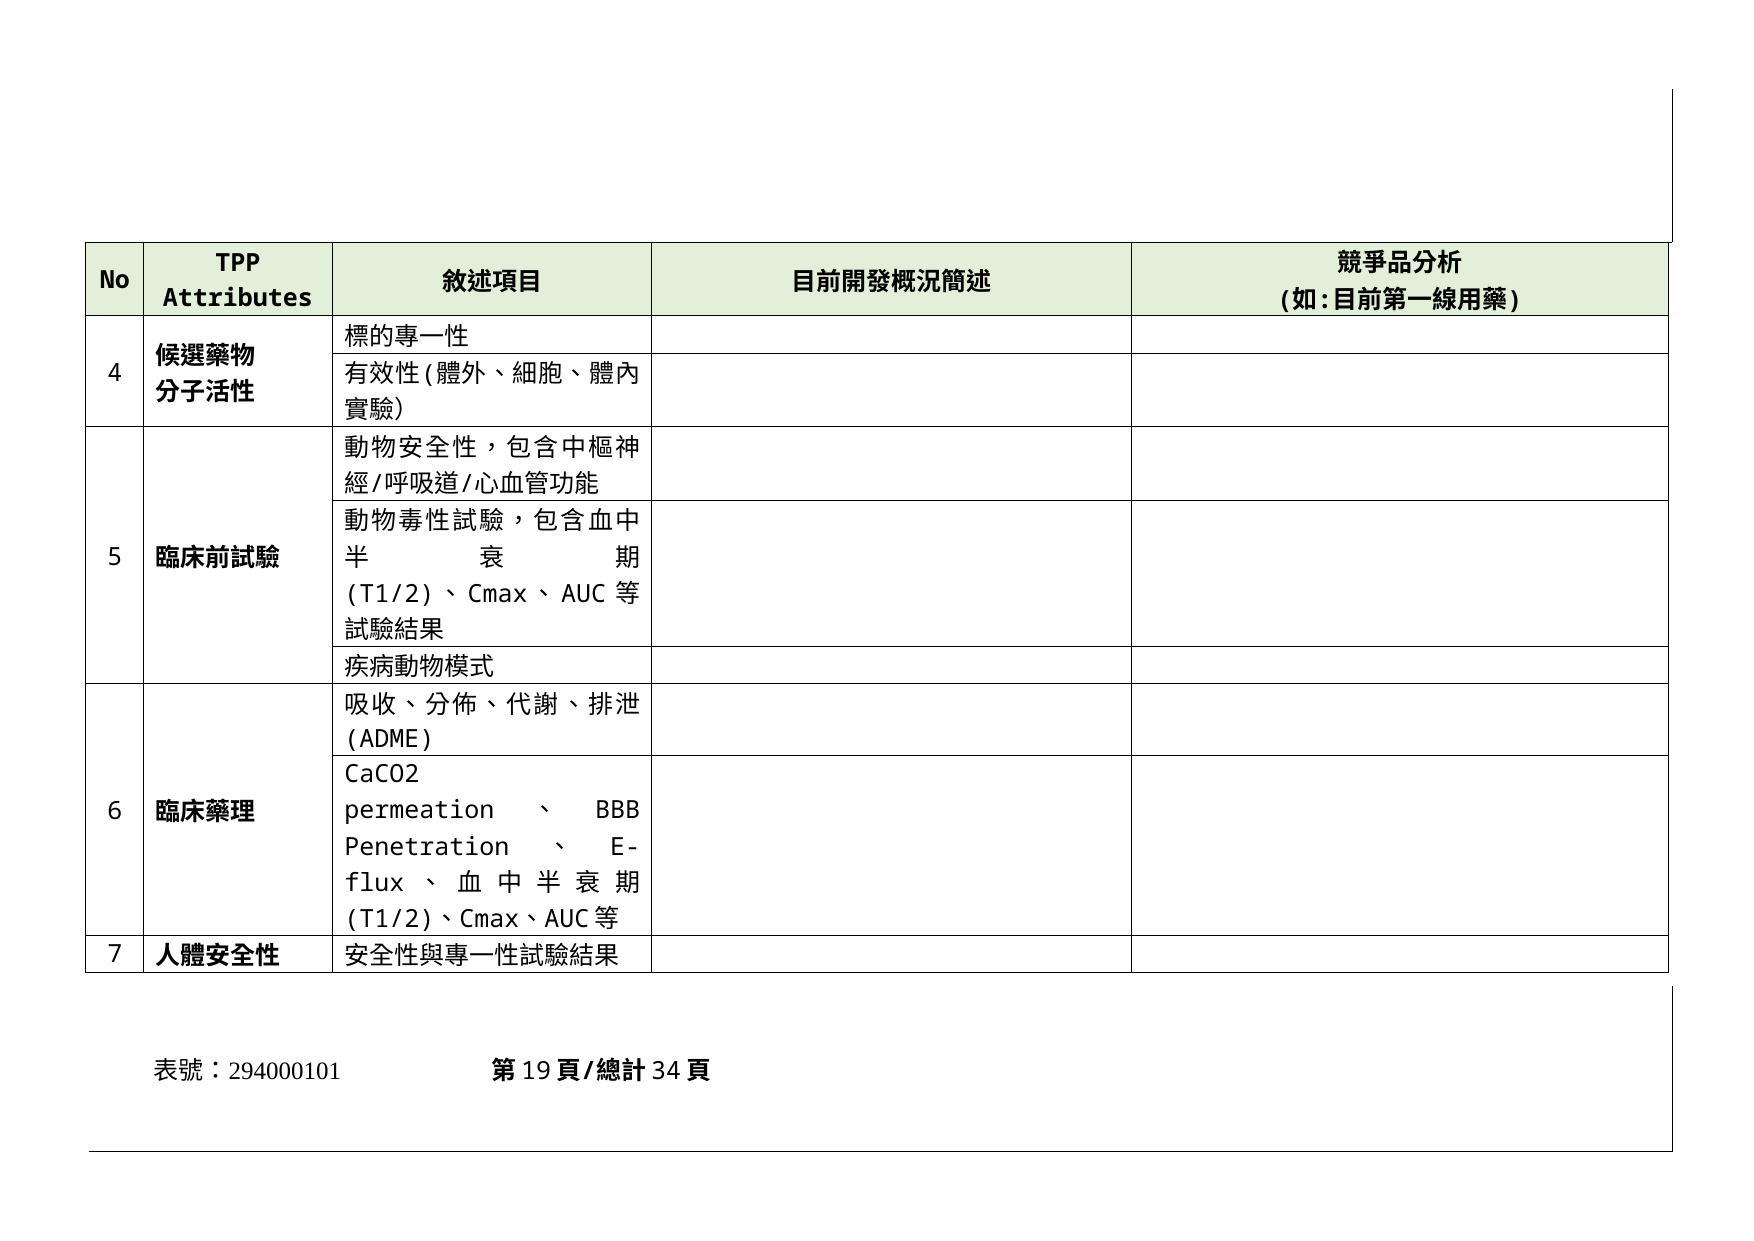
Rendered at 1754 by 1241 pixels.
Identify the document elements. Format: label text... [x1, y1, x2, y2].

table_header 目前開發概況簡述 [652, 243, 1131, 315]
table_cell 動物安全性，包含中樞神經/呼吸道/心血管功能 [333, 427, 651, 500]
table_cell CaCO2 permeation、BBB Penetration、E-flux、血中半衰期(T1/2)、Cmax、AUC等 [333, 756, 651, 935]
table_cell [652, 316, 1131, 353]
table_cell [1132, 427, 1668, 500]
table_cell [652, 354, 1131, 426]
table_header TPP Attributes [144, 243, 332, 315]
table_cell 候選藥物 分子活性 [144, 316, 332, 426]
table_cell [1132, 501, 1668, 646]
table_cell [652, 427, 1131, 500]
table_cell 有效性(體外、細胞、體內實驗） [333, 354, 651, 426]
table_cell [1132, 354, 1668, 426]
table_header No [86, 243, 143, 315]
table_cell [652, 684, 1131, 754]
table_cell [1132, 647, 1668, 683]
table_cell 疾病動物模式 [333, 647, 651, 683]
table_cell [1132, 936, 1668, 972]
table_cell 安全性與專一性試驗結果 [333, 936, 651, 972]
table_cell 臨床前試驗 [144, 427, 332, 683]
table_cell [652, 501, 1131, 646]
table_cell 標的專一性 [333, 316, 651, 353]
table_cell 臨床藥理 [144, 684, 332, 935]
table_cell 動物毒性試驗，包含血中半衰期(T1/2)、Cmax、AUC等試驗結果 [333, 501, 651, 646]
table_header 敘述項目 [333, 243, 651, 315]
table_cell [652, 756, 1131, 935]
table_cell 4 [86, 316, 143, 426]
table_header 競爭品分析 (如:目前第一線用藥) [1132, 243, 1668, 315]
table_cell 5 [86, 427, 143, 683]
table_cell 7 [86, 936, 143, 972]
table_cell [1132, 756, 1668, 935]
table_cell 6 [86, 684, 143, 935]
table_cell [652, 936, 1131, 972]
table_cell [652, 647, 1131, 683]
table_cell 人體安全性 [144, 936, 332, 972]
table_cell [1132, 684, 1668, 754]
table_cell [1132, 316, 1668, 353]
table_cell 吸收、分佈、代謝、排泄(ADME) [333, 684, 651, 754]
